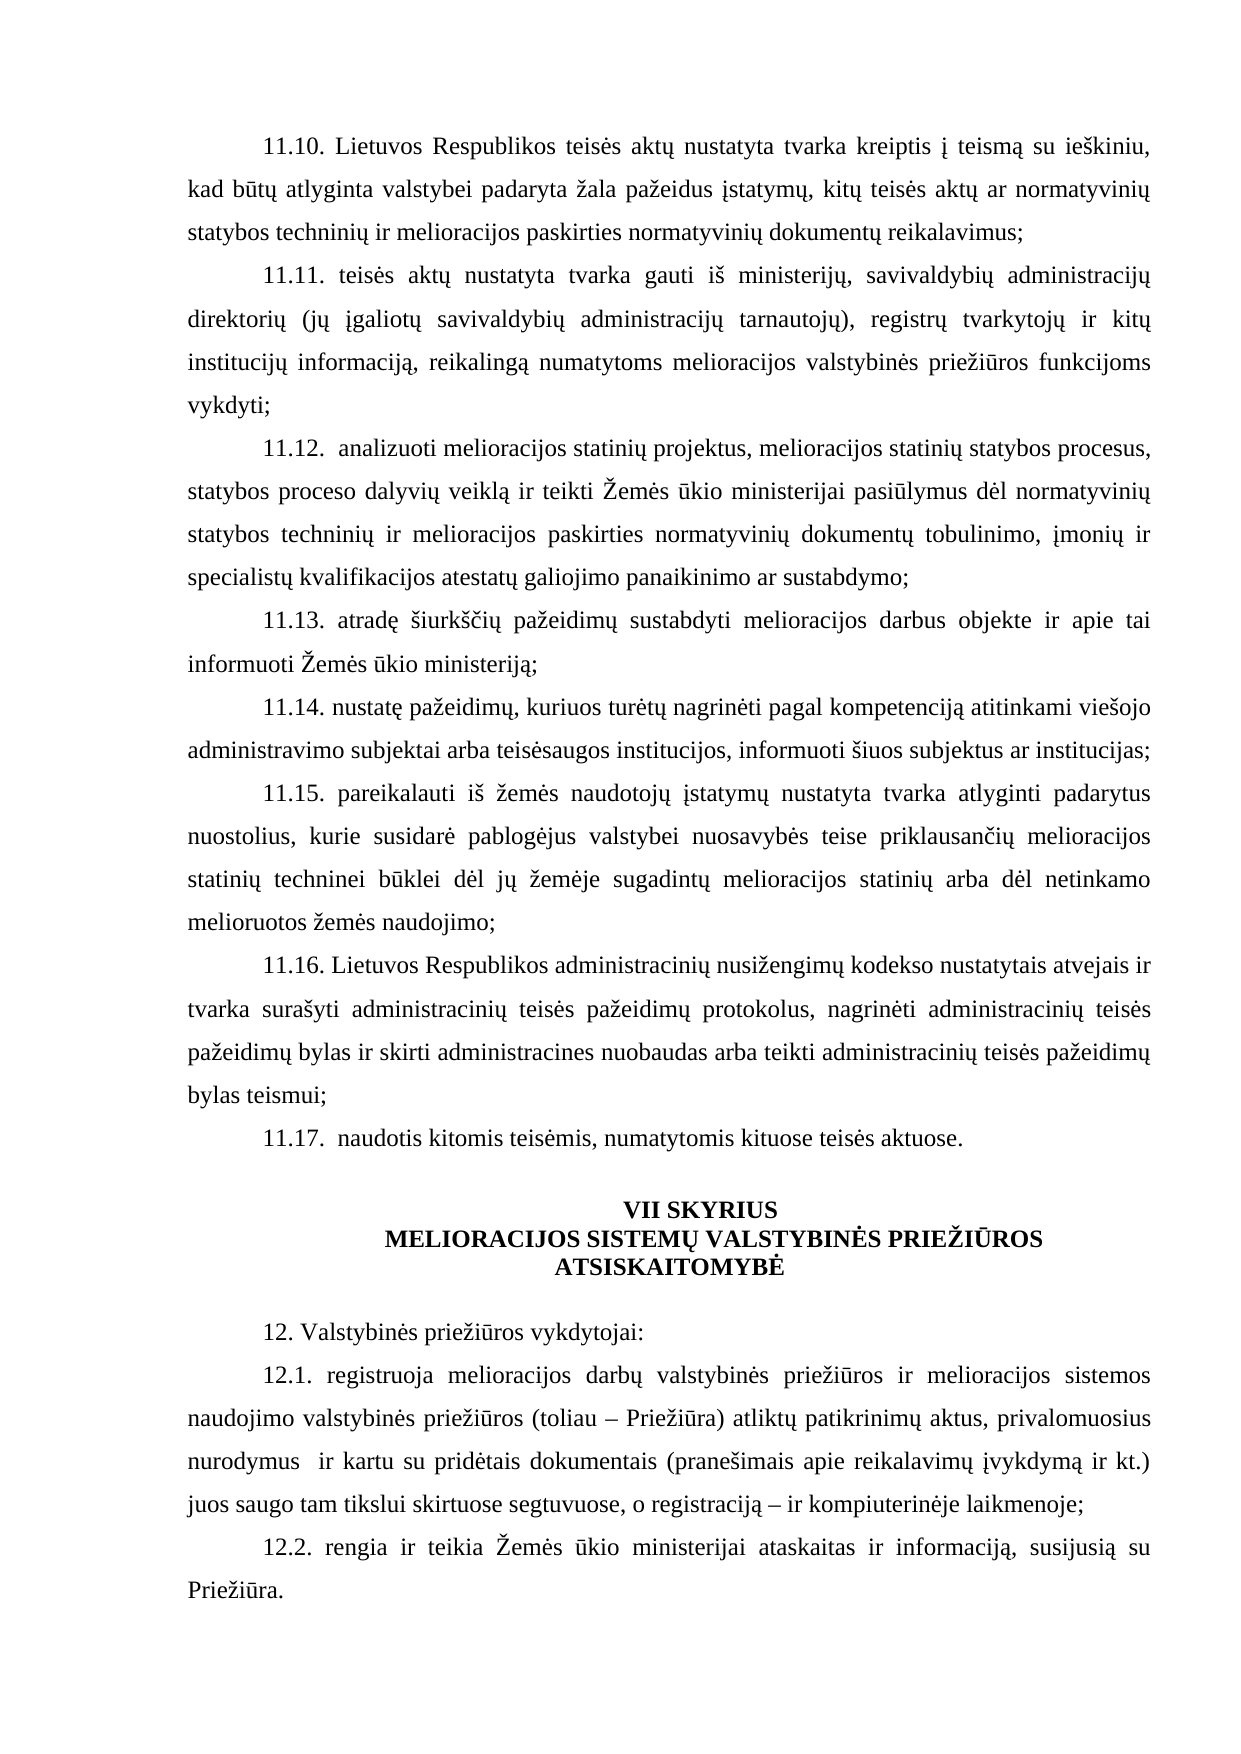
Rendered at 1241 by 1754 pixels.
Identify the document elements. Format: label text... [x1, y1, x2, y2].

text VII SKYRIUS [187, 1195, 1152, 1224]
text 11.13. atradę šiurkščių pažeidimų sustabdyti melioracijos darbus objekte ir apie tai informuoti Žemės ūkio ministeriją; [187, 606, 1152, 677]
text 11.10. Lietuvos Respublikos teisės aktų nustatyta tvarka kreiptis į teismą su ieškiniu, kad būtų atlyginta valstybei padaryta žala pažeidus įstatymų, kitų teisės aktų ar normatyvinių statybos techninių ir melioracijos paskirties normatyvinių dokumentų reikalavimus; [187, 131, 1152, 246]
text 11.15. pareikalauti iš žemės naudotojų įstatymų nustatyta tvarka atlyginti padarytus nuostolius, kurie susidarė pablogėjus valstybei nuosavybės teise priklausančių melioracijos statinių techninei būklei dėl jų žemėje sugadintų melioracijos statinių arba dėl netinkamo melioruotos žemės naudojimo; [187, 778, 1152, 936]
text 11.14. nustatę pažeidimų, kuriuos turėtų nagrinėti pagal kompetenciją atitinkami viešojo administravimo subjektai arba teisėsaugos institucijos, informuoti šiuos subjektus ar institucijas; [187, 692, 1152, 764]
text 12. Valstybinės priežiūros vykdytojai: [262, 1317, 1152, 1345]
text MELIORACIJOS SISTEMŲ VALSTYBINĖS PRIEŽIŪROS ATSISKAITOMYBĖ [187, 1224, 1152, 1281]
text 11.16. Lietuvos Respublikos administracinių nusižengimų kodekso nustatytais atvejais ir tvarka surašyti administracinių teisės pažeidimų protokolus, nagrinėti administracinių teisės pažeidimų bylas ir skirti administracines nuobaudas arba teikti administracinių teisės pažeidimų bylas teismui; [187, 951, 1152, 1109]
text 11.12. analizuoti melioracijos statinių projektus, melioracijos statinių statybos procesus, statybos proceso dalyvių veiklą ir teikti Žemės ūkio ministerijai pasiūlymus dėl normatyvinių statybos techninių ir melioracijos paskirties normatyvinių dokumentų tobulinimo, įmonių ir specialistų kvalifikacijos atestatų galiojimo panaikinimo ar sustabdymo; [187, 433, 1152, 591]
text 12.2. rengia ir teikia Žemės ūkio ministerijai ataskaitas ir informaciją, susijusią su Priežiūra. [187, 1532, 1152, 1604]
text 12.1. registruoja melioracijos darbų valstybinės priežiūros ir melioracijos sistemos naudojimo valstybinės priežiūros (toliau – Priežiūra) atliktų patikrinimų aktus, privalomuosius nurodymus ir kartu su pridėtais dokumentais (pranešimais apie reikalavimų įvykdymą ir kt.) juos saugo tam tikslui skirtuose segtuvuose, o registraciją – ir kompiuterinėje laikmenoje; [187, 1360, 1152, 1518]
text 11.11. teisės aktų nustatyta tvarka gauti iš ministerijų, savivaldybių administracijų direktorių (jų įgaliotų savivaldybių administracijų tarnautojų), registrų tvarkytojų ir kitų institucijų informaciją, reikalingą numatytoms melioracijos valstybinės priežiūros funkcijoms vykdyti; [187, 261, 1152, 419]
text 11.17. naudotis kitomis teisėmis, numatytomis kituose teisės aktuose. [187, 1123, 1152, 1152]
